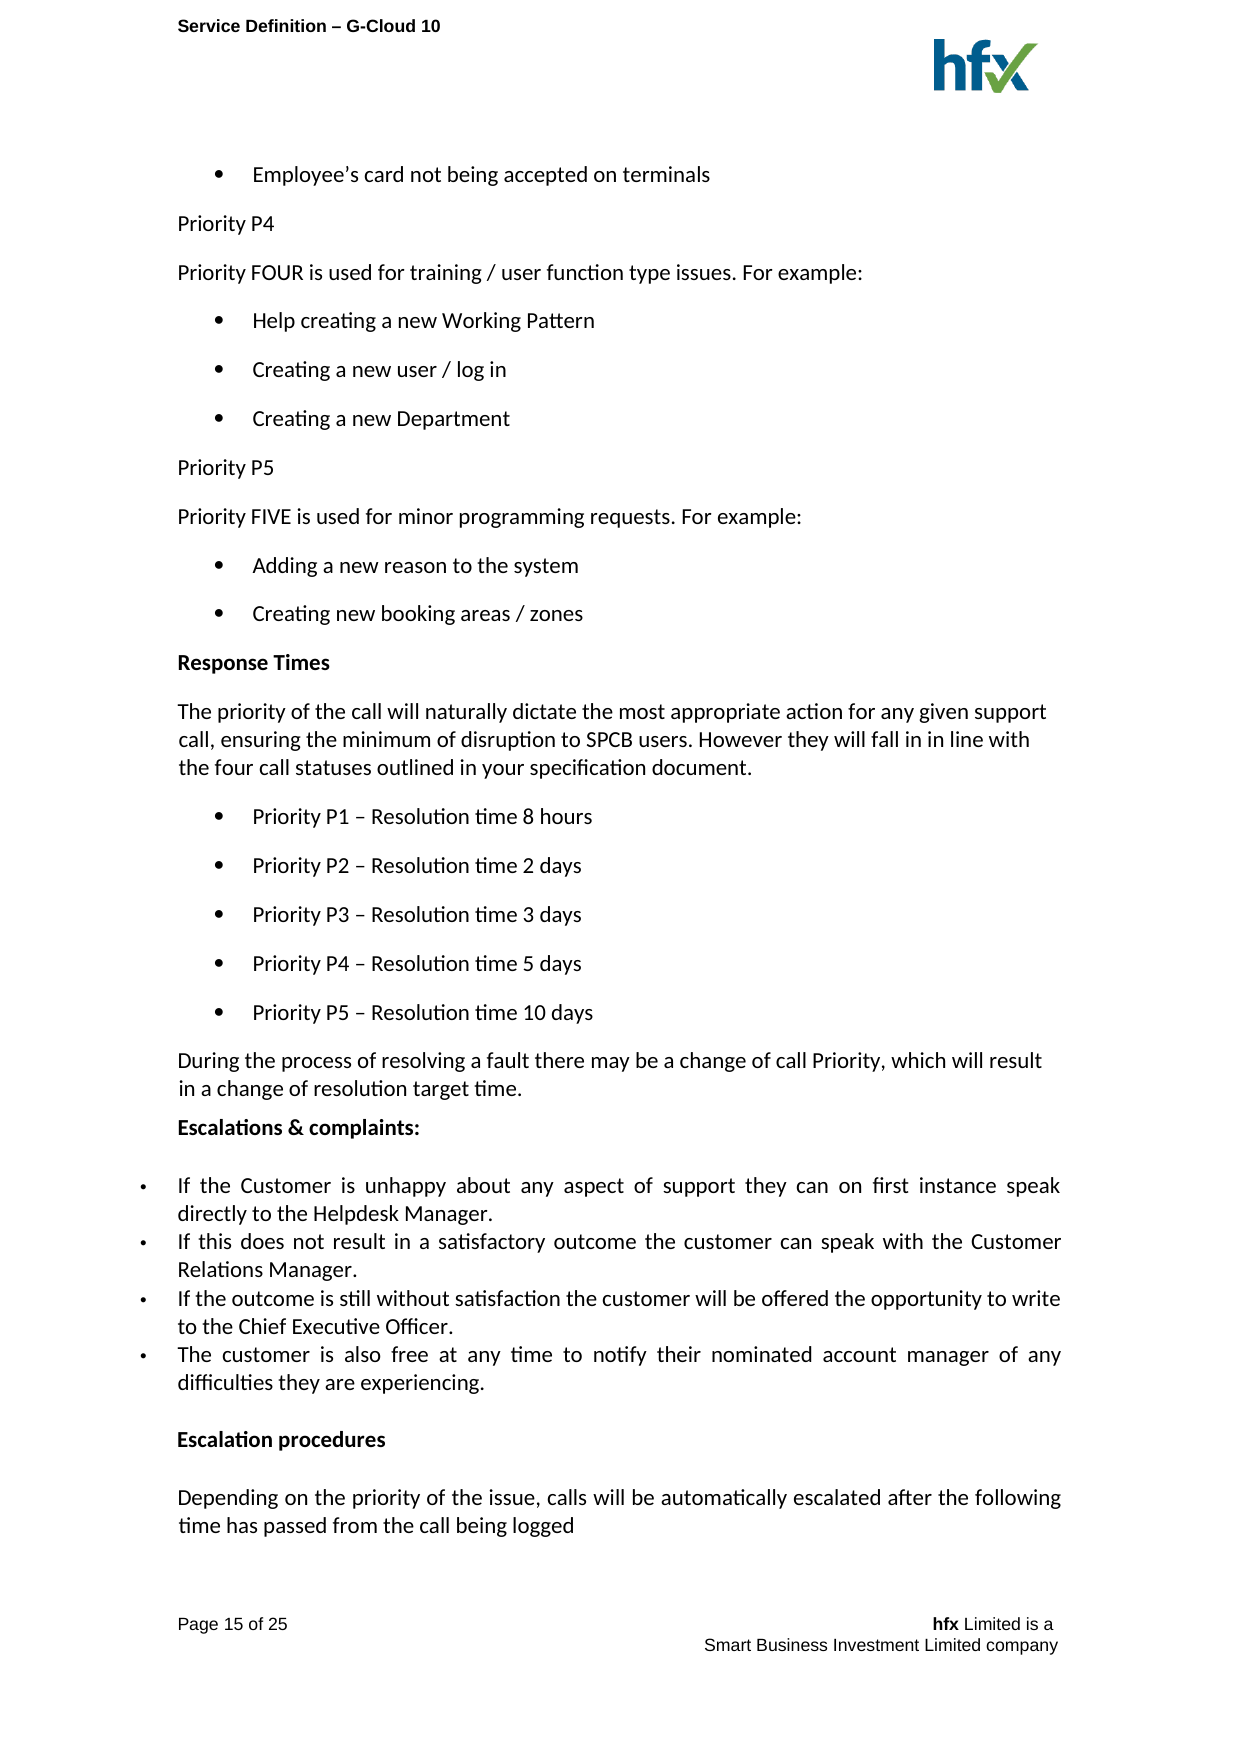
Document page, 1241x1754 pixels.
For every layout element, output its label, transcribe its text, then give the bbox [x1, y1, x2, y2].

list Creating new booking areas / zones [215, 599, 1063, 628]
list Creating a new Department [215, 404, 1063, 432]
list Adding a new reason to the system [215, 551, 1063, 579]
text Response Times [177, 648, 1063, 676]
list If this does not result in a satisfactory outcome the customer can speak with the Customer Relations Manager. [140, 1227, 1063, 1283]
list If the outcome is still without satisfaction the customer will be offered the opportunity to write to the Chief Executive Officer. [140, 1284, 1063, 1340]
list Creating a new user / log in [215, 355, 1063, 383]
list Priority P1 – Resolution time 8 hours [215, 802, 1063, 830]
list Priority P4 – Resolution time 5 days [215, 949, 1063, 977]
list Priority P2 – Resolution time 2 days [215, 851, 1063, 879]
text The priority of the call will naturally dictate the most appropriate action for any given support call, ensuring the minimum of disruption to SPCB users. However they will fall in in line with the four call statuses outlined in your specification document. [177, 697, 1063, 781]
text Priority P5 [177, 453, 1063, 481]
list Help creating a new Working Pattern [215, 306, 1063, 334]
text Escalations & complaints: [177, 1113, 1063, 1141]
list If the Customer is unhappy about any aspect of support they can on first instance speak directly to the Helpdesk Manager. [140, 1171, 1063, 1227]
list The customer is also free at any time to notify their nominated account manager of any difficulties they are experiencing. [140, 1340, 1063, 1396]
list Priority P5 – Resolution time 10 days [215, 998, 1063, 1026]
text Priority FOUR is used for training / user function type issues. For example: [177, 258, 1063, 286]
list Priority P3 – Resolution time 3 days [215, 900, 1063, 928]
list Employee’s card not being accepted on terminals [215, 160, 1063, 188]
text Priority P4 [177, 209, 1063, 237]
text Priority FIVE is used for minor programming requests. For example: [177, 502, 1063, 530]
text Escalation procedures [177, 1426, 1063, 1454]
text Depending on the priority of the issue, calls will be automatically escalated after the following time has passed from the call being logged [177, 1483, 1063, 1539]
text During the process of resolving a fault there may be a change of call Priority, which will result in a change of resolution target time. [177, 1046, 1063, 1102]
